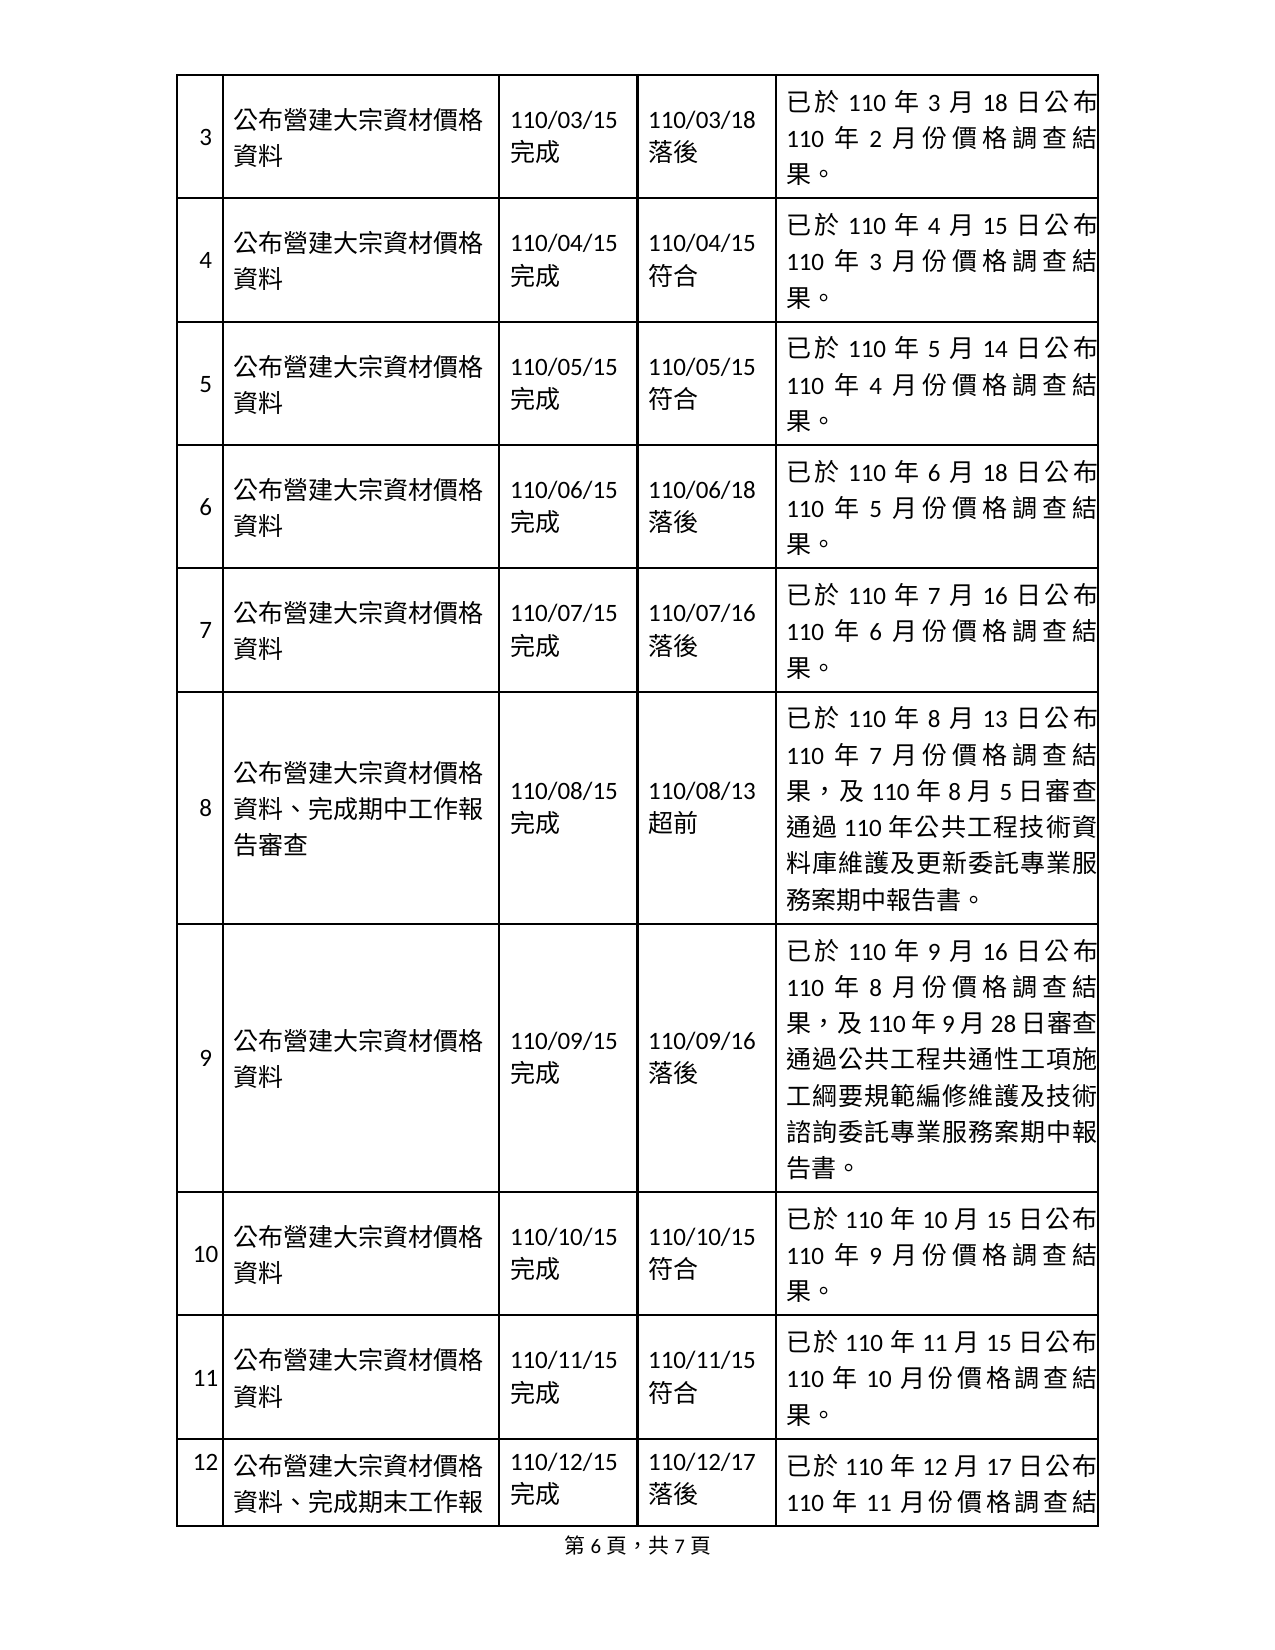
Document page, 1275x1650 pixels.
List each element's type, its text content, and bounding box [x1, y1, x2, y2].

table_cell 公布營建大宗資材價格資料 [224, 1316, 498, 1438]
table_cell 公布營建大宗資材價格資料 [224, 1193, 498, 1314]
table_cell 110/08/15完成 [500, 693, 636, 923]
table_cell 110/07/16落後 [639, 569, 775, 691]
table_cell 12 [178, 1440, 222, 1525]
table_cell 11 [178, 1316, 222, 1438]
table_cell 110/12/15完成 [500, 1440, 636, 1525]
table_cell 7 [178, 569, 222, 691]
table_cell 已於110年4月15日公布110年3月份價格調查結果。 [777, 199, 1097, 321]
table_cell 8 [178, 693, 222, 923]
table_cell 110/04/15完成 [500, 199, 636, 321]
table_cell 5 [178, 323, 222, 444]
table_cell 公布營建大宗資材價格資料 [224, 446, 498, 567]
table_cell 110/08/13超前 [639, 693, 775, 923]
table_cell 110/10/15完成 [500, 1193, 636, 1314]
table_cell 公布營建大宗資材價格資料、完成期末工作報 [224, 1440, 498, 1525]
table_cell 110/06/18落後 [639, 446, 775, 567]
table_cell 9 [178, 925, 222, 1191]
table_cell 公布營建大宗資材價格資料 [224, 569, 498, 691]
table_cell 已於110年10月15日公布110年9月份價格調查結果。 [777, 1193, 1097, 1314]
table_cell 110/06/15完成 [500, 446, 636, 567]
table_cell 110/11/15完成 [500, 1316, 636, 1438]
table_cell 110/09/16落後 [639, 925, 775, 1191]
table_cell 110/10/15符合 [639, 1193, 775, 1314]
table_cell 110/12/17落後 [639, 1440, 775, 1525]
table_cell 公布營建大宗資材價格資料 [224, 323, 498, 444]
table_cell 公布營建大宗資材價格資料 [224, 199, 498, 321]
table_cell 已於110年5月14日公布110年4月份價格調查結果。 [777, 323, 1097, 444]
table_cell 3 [178, 76, 222, 197]
table_cell 已於110年3月18日公布110年2月份價格調查結果。 [777, 76, 1097, 197]
table_cell 110/05/15完成 [500, 323, 636, 444]
table_cell 110/07/15完成 [500, 569, 636, 691]
table_cell 已於110年6月18日公布110年5月份價格調查結果。 [777, 446, 1097, 567]
table_cell 110/09/15完成 [500, 925, 636, 1191]
table_cell 110/05/15符合 [639, 323, 775, 444]
table_cell 已於110年8月13日公布110年7月份價格調查結果，及110年8月5日審查通過110年公共工程技術資料庫維護及更新委託專業服務案期中報告書。 [777, 693, 1097, 923]
table_cell 公布營建大宗資材價格資料 [224, 76, 498, 197]
table_cell 已於110年12月17日公布110年11月份價格調查結 [777, 1440, 1097, 1525]
table_cell 已於110年7月16日公布110年6月份價格調查結果。 [777, 569, 1097, 691]
table_cell 已於110年9月16日公布110年8月份價格調查結果，及110年9月28日審查通過公共工程共通性工項施工綱要規範編修維護及技術諮詢委託專業服務案期中報告書。 [777, 925, 1097, 1191]
table_cell 已於110年11月15日公布110年10月份價格調查結果。 [777, 1316, 1097, 1438]
table_cell 公布營建大宗資材價格資料、完成期中工作報告審查 [224, 693, 498, 923]
table_cell 110/11/15符合 [639, 1316, 775, 1438]
table_cell 110/04/15符合 [639, 199, 775, 321]
table_cell 公布營建大宗資材價格資料 [224, 925, 498, 1191]
table_cell 6 [178, 446, 222, 567]
table_cell 4 [178, 199, 222, 321]
table_cell 10 [178, 1193, 222, 1314]
table_cell 110/03/18落後 [639, 76, 775, 197]
table_cell 110/03/15完成 [500, 76, 636, 197]
